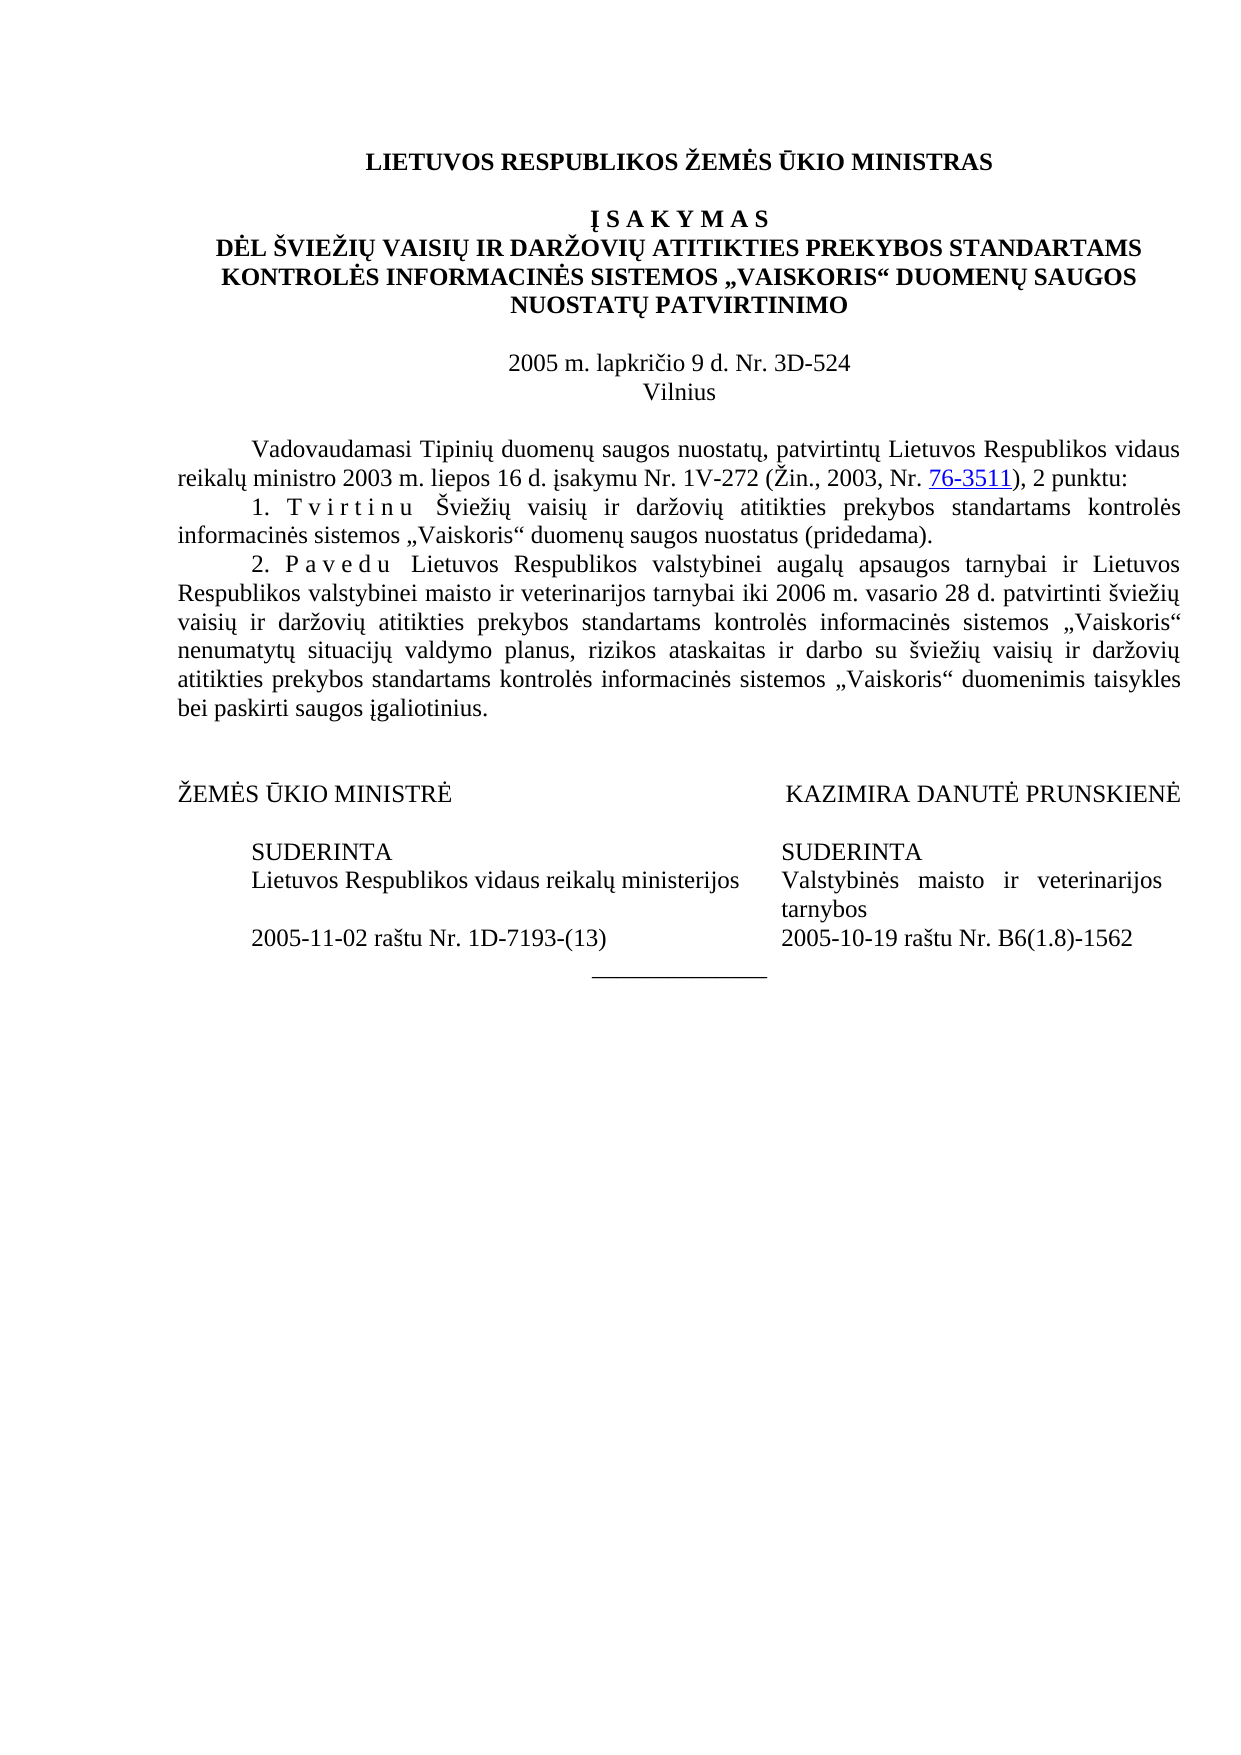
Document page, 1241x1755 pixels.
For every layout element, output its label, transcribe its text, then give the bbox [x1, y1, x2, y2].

text ŽEMĖS ŪKIO MINISTRĖ KAZIMIRA DANUTĖ PRUNSKIENĖ [177, 779, 1181, 808]
text 1. Tvirtinu Šviežių vaisių ir daržovių atitikties prekybos standartams kontrolės informacinės sistemos „Vaiskoris“ duomenų saugos nuostatus (pridedama). [177, 492, 1181, 549]
text 2005-11-02 raštu Nr. 1D-7193-(13) 2005-10-19 raštu Nr. B6(1.8)-1562 [177, 923, 1181, 952]
text 2. Pavedu Lietuvos Respublikos valstybinei augalų apsaugos tarnybai ir Lietuvos Respublikos valstybinei maisto ir veterinarijos tarnybai iki 2006 m. vasario 28 d. patvirtinti šviežių vaisių ir daržovių atitikties prekybos standartams kontrolės informacinės sistemos „Vaiskoris“ nenumatytų situacijų valdymo planus, rizikos ataskaitas ir darbo su šviežių vaisių ir daržovių atitikties prekybos standartams kontrolės informacinės sistemos „Vaiskoris“ duomenimis taisykles bei paskirti saugos įgaliotinius. [177, 549, 1181, 722]
text ______________ [177, 952, 1181, 981]
text Vilnius [177, 377, 1181, 406]
text LIETUVOS RESPUBLIKOS ŽEMĖS ŪKIO MINISTRAS [177, 147, 1181, 176]
text 2005 m. lapkričio 9 d. Nr. 3D-524 [177, 348, 1181, 377]
text Į S A K Y M A S [177, 204, 1181, 233]
text SUDERINTA SUDERINTA [177, 837, 1181, 866]
text DĖL ŠVIEŽIŲ VAISIŲ IR DARŽOVIŲ ATITIKTIES PREKYBOS STANDARTAMS KONTROLĖS INFORMACINĖS SISTEMOS „VAISKORIS“ DUOMENŲ SAUGOS NUOSTATŲ PATVIRTINIMO [177, 233, 1181, 319]
text Vadovaudamasi Tipinių duomenų saugos nuostatų, patvirtintų Lietuvos Respublikos vidaus reikalų ministro 2003 m. liepos 16 d. įsakymu Nr. 1V-272 (Žin., 2003, Nr. 76-3511), 2 punktu: [177, 434, 1181, 492]
text Lietuvos Respublikos vidaus reikalų ministerijos Valstybinės maisto ir veterinarijos tarnybos [251, 866, 1181, 923]
